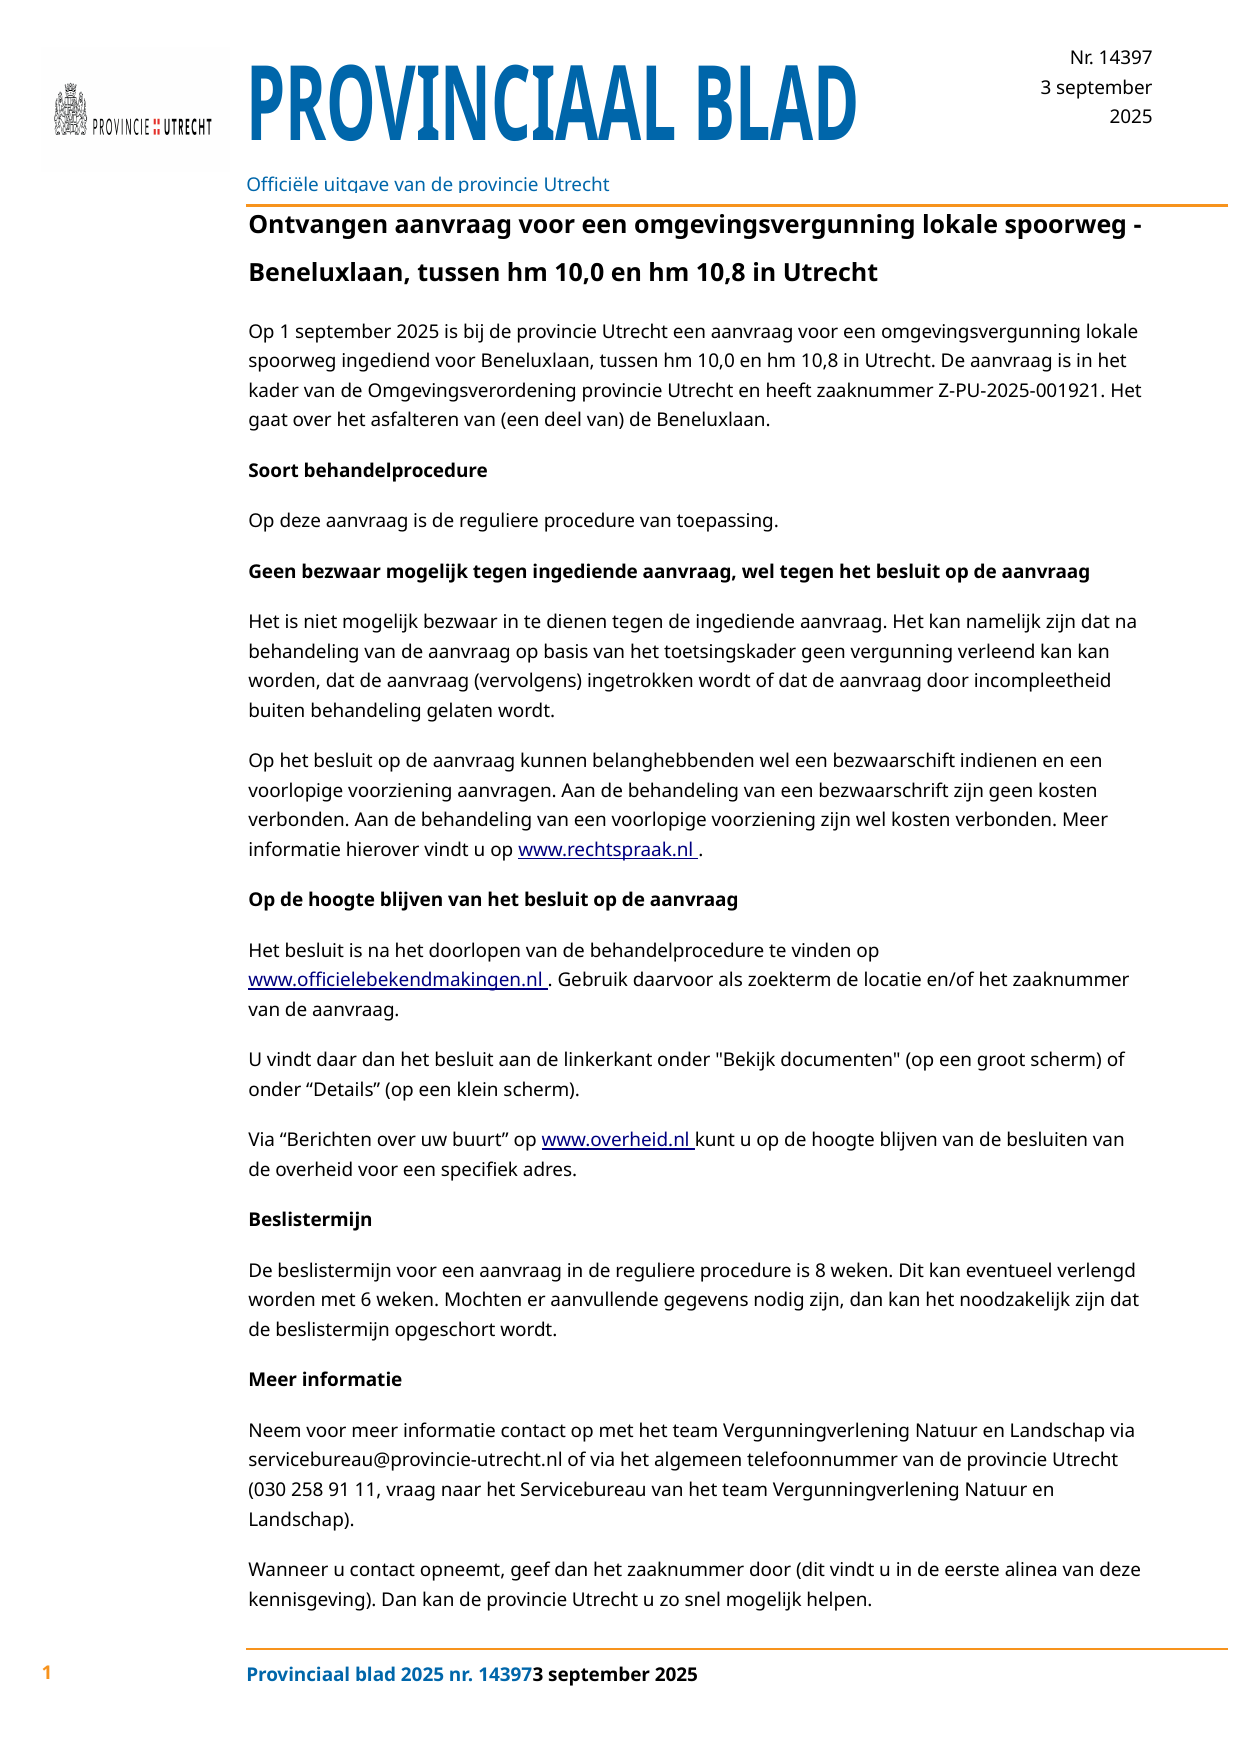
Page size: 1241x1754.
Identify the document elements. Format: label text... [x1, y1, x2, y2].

text Via “Berichten over uw buurt” op www.overheid.nl kunt u op de hoogte blijven van de besluiten van de overheid voor een specifiek adres. [248, 1127, 1152, 1182]
text Het is niet mogelijk bezwaar in te dienen tegen de ingediende aanvraag. Het kan namelijk zijn dat na behandeling van de aanvraag op basis van het toetsingskader geen vergunning verleend kan kan worden, dat de aanvraag (vervolgens) ingetrokken wordt of dat de aanvraag door incompleetheid buiten behandeling gelaten wordt. [248, 608, 1152, 723]
text Op 1 september 2025 is bij de provincie Utrecht een aanvraag voor een omgevingsvergunning lokale spoorweg ingediend voor Beneluxlaan, tussen hm 10,0 en hm 10,8 in Utrecht. De aanvraag is in het kader van de Omgevingsverordening provincie Utrecht en heeft zaaknummer Z-PU-2025-001921. Het gaat over het asfalteren van (een deel van) de Beneluxlaan. [248, 318, 1152, 432]
text Soort behandelprocedure [248, 457, 1152, 483]
text Ontvangen aanvraag voor een omgevingsvergunning lokale spoorweg - Beneluxlaan, tussen hm 10,0 en hm 10,8 in Utrecht [248, 207, 1152, 288]
text Op het besluit op de aanvraag kunnen belanghebbenden wel een bezwaarschift indienen en een voorlopige voorziening aanvragen. Aan de behandeling van een bezwaarschrift zijn geen kosten verbonden. Aan de behandeling van een voorlopige voorziening zijn wel kosten verbonden. Meer informatie hierover vindt u op www.rechtspraak.nl . [248, 747, 1152, 862]
text De beslistermijn voor een aanvraag in de reguliere procedure is 8 weken. Dit kan eventueel verlengd worden met 6 weken. Mochten er aanvullende gegevens nodig zijn, dan kan het noodzakelijk zijn dat de beslistermijn opgeschort wordt. [248, 1257, 1152, 1342]
text Op de hoogte blijven van het besluit op de aanvraag [248, 887, 1152, 912]
text U vindt daar dan het besluit aan de linkerkant onder "Bekijk documenten" (op een groot scherm) of onder “Details” (op een klein scherm). [248, 1047, 1152, 1102]
text Meer informatie [248, 1367, 1152, 1392]
picture [41, 47, 231, 172]
text Geen bezwaar mogelijk tegen ingediende aanvraag, wel tegen het besluit op de aanvraag [248, 558, 1152, 584]
text Neem voor meer informatie contact op met het team Vergunningverlening Natuur en Landschap via servicebureau@provincie-utrecht.nl of via het algemeen telefoonnummer van de provincie Utrecht (030 258 91 11, vraag naar het Servicebureau van het team Vergunningverlening Natuur en Landschap). [248, 1417, 1152, 1532]
text Het besluit is na het doorlopen van de behandelprocedure te vinden op www.officielebekendmakingen.nl . Gebruik daarvoor als zoekterm de locatie en/of het zaaknummer van de aanvraag. [248, 937, 1152, 1022]
text Wanneer u contact opneemt, geef dan het zaaknummer door (dit vindt u in de eerste alinea van deze kennisgeving). Dan kan de provincie Utrecht u zo snel mogelijk helpen. [248, 1556, 1152, 1612]
text Beslistermijn [248, 1207, 1152, 1232]
text Op deze aanvraag is de reguliere procedure van toepassing. [248, 507, 1152, 533]
